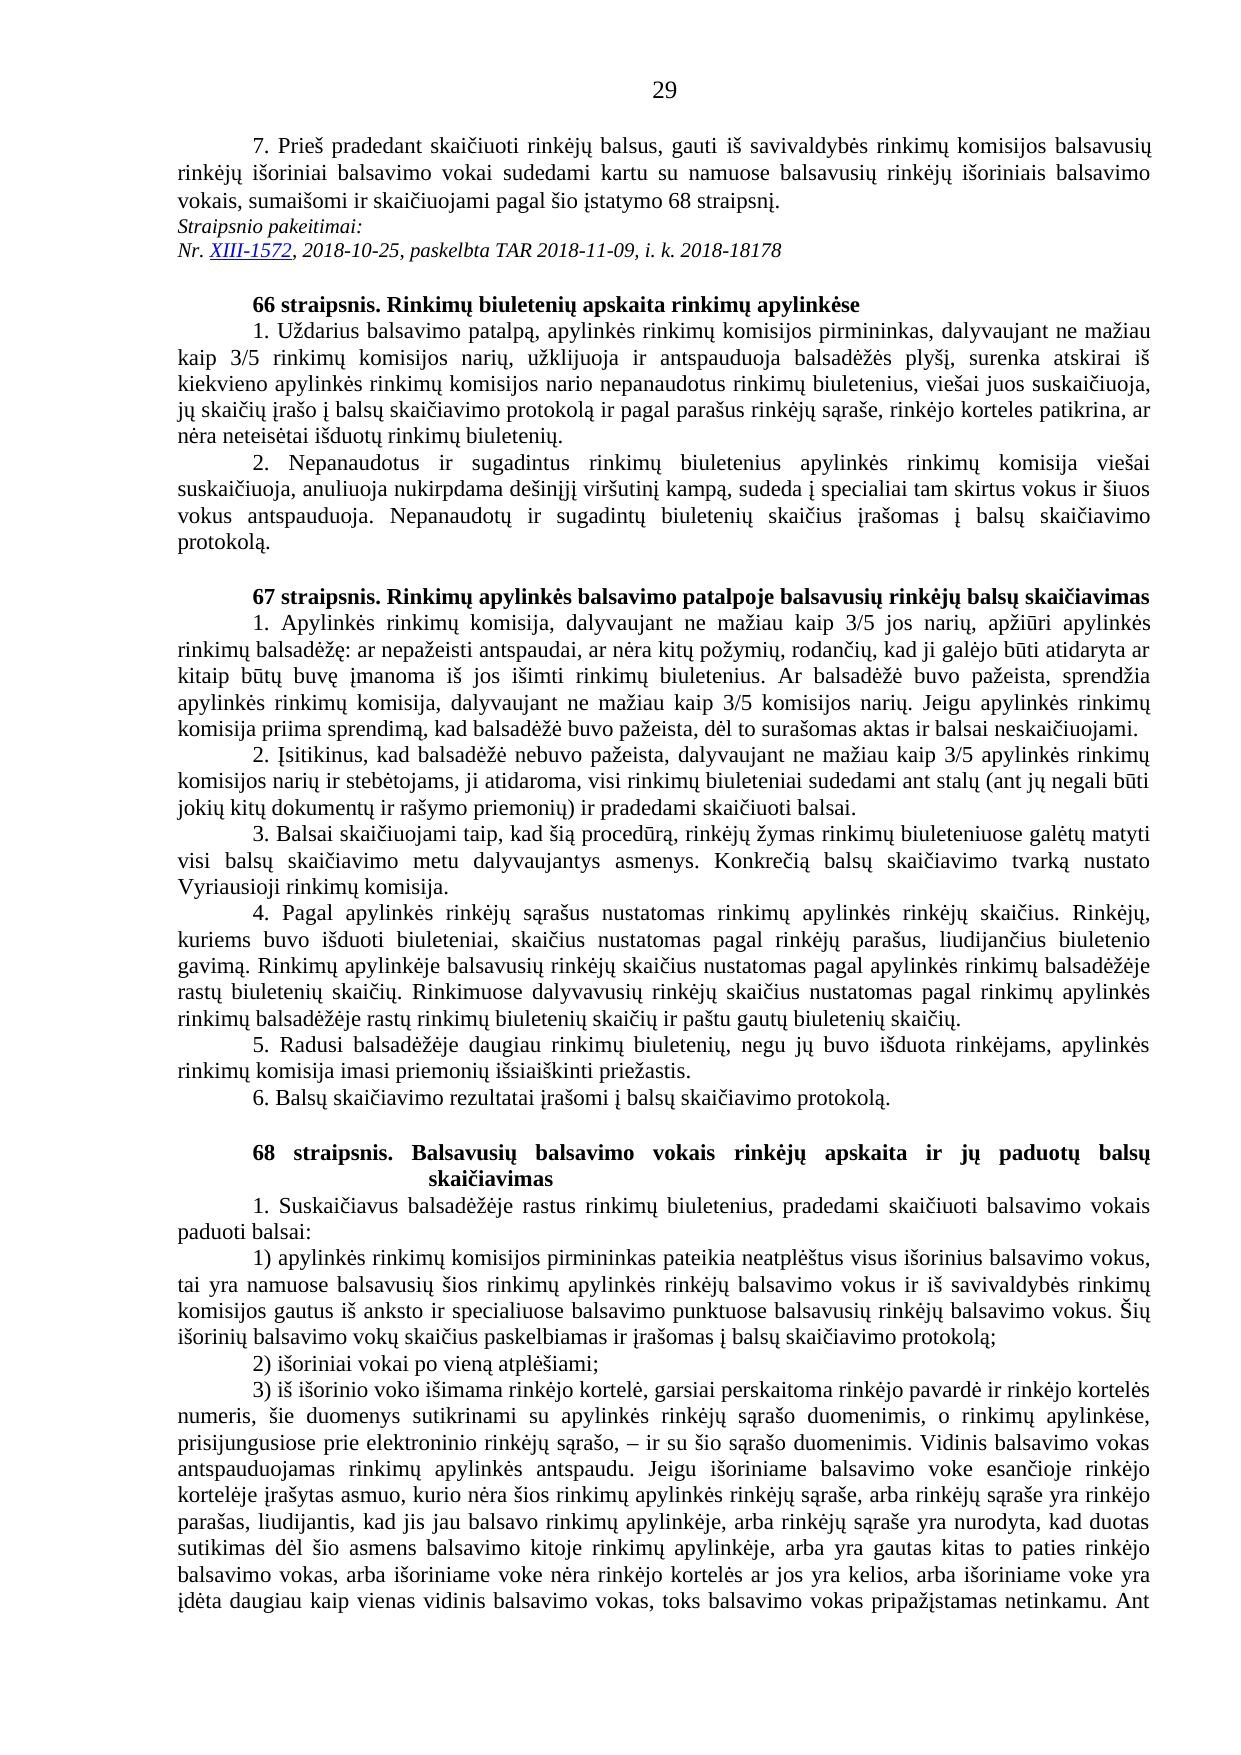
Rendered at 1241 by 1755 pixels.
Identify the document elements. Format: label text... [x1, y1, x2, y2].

text 3. Balsai skaičiuojami taip, kad šią procedūrą, rinkėjų žymas rinkimų biuleteniuose galėtų matyti visi balsų skaičiavimo metu dalyvaujantys asmenys. Konkrečią balsų skaičiavimo tvarką nustato Vyriausioji rinkimų komisija. [177, 820, 1152, 899]
text 7. Prieš pradedant skaičiuoti rinkėjų balsus, gauti iš savivaldybės rinkimų komisijos balsavusių rinkėjų išoriniai balsavimo vokai sudedami kartu su namuose balsavusių rinkėjų išoriniais balsavimo vokais, sumaišomi ir skaičiuojami pagal šio įstatymo 68 straipsnį. [177, 132, 1152, 214]
text 5. Radusi balsadėžėje daugiau rinkimų biuletenių, negu jų buvo išduota rinkėjams, apylinkės rinkimų komisija imasi priemonių išsiaiškinti priežastis. [177, 1031, 1152, 1084]
text 3) iš išorinio voko išimama rinkėjo kortelė, garsiai perskaitoma rinkėjo pavardė ir rinkėjo kortelės numeris, šie duomenys sutikrinami su apylinkės rinkėjų sąrašo duomenimis, o rinkimų apylinkėse, prisijungusiose prie elektroninio rinkėjų sąrašo, – ir su šio sąrašo duomenimis. Vidinis balsavimo vokas antspauduojamas rinkimų apylinkės antspaudu. Jeigu išoriniame balsavimo voke esančioje rinkėjo kortelėje įrašytas asmuo, kurio nėra šios rinkimų apylinkės rinkėjų sąraše, arba rinkėjų sąraše yra rinkėjo parašas, liudijantis, kad jis jau balsavo rinkimų apylinkėje, arba rinkėjų sąraše yra nurodyta, kad duotas sutikimas dėl šio asmens balsavimo kitoje rinkimų apylinkėje, arba yra gautas kitas to paties rinkėjo balsavimo vokas, arba išoriniame voke nėra rinkėjo kortelės ar jos yra kelios, arba išoriniame voke yra įdėta daugiau kaip vienas vidinis balsavimo vokas, toks balsavimo vokas pripažįstamas netinkamu. Ant [177, 1376, 1152, 1613]
text 6. Balsų skaičiavimo rezultatai įrašomi į balsų skaičiavimo protokolą. [177, 1084, 1152, 1110]
text 67 straipsnis. Rinkimų apylinkės balsavimo patalpoje balsavusių rinkėjų balsų skaičiavimas [252, 583, 1152, 609]
text Straipsnio pakeitimai: [177, 214, 1152, 238]
text 1. Apylinkės rinkimų komisija, dalyvaujant ne mažiau kaip 3/5 jos narių, apžiūri apylinkės rinkimų balsadėžę: ar nepažeisti antspaudai, ar nėra kitų požymių, rodančių, kad ji galėjo būti atidaryta ar kitaip būtų buvę įmanoma iš jos išimti rinkimų biuletenius. Ar balsadėžė buvo pažeista, sprendžia apylinkės rinkimų komisija, dalyvaujant ne mažiau kaip 3/5 komisijos narių. Jeigu apylinkės rinkimų komisija priima sprendimą, kad balsadėžė buvo pažeista, dėl to surašomas aktas ir balsai neskaičiuojami. [177, 609, 1152, 741]
text 1. Uždarius balsavimo patalpą, apylinkės rinkimų komisijos pirmininkas, dalyvaujant ne mažiau kaip 3/5 rinkimų komisijos narių, užklijuoja ir antspauduoja balsadėžės plyšį, surenka atskirai iš kiekvieno apylinkės rinkimų komisijos nario nepanaudotus rinkimų biuletenius, viešai juos suskaičiuoja, jų skaičių įrašo į balsų skaičiavimo protokolą ir pagal parašus rinkėjų sąraše, rinkėjo korteles patikrina, ar nėra neteisėtai išduotų rinkimų biuletenių. [177, 317, 1152, 449]
text 66 straipsnis. Rinkimų biuletenių apskaita rinkimų apylinkėse [177, 291, 1152, 317]
text 1. Suskaičiavus balsadėžėje rastus rinkimų biuletenius, pradedami skaičiuoti balsavimo vokais paduoti balsai: [177, 1192, 1152, 1244]
text 68 straipsnis. Balsavusių balsavimo vokais rinkėjų apskaita ir jų paduotų balsų skaičiavimas [252, 1139, 1152, 1192]
text 2. Nepanaudotus ir sugadintus rinkimų biuletenius apylinkės rinkimų komisija viešai suskaičiuoja, anuliuoja nukirpdama dešinįjį viršutinį kampą, sudeda į specialiai tam skirtus vokus ir šiuos vokus antspauduoja. Nepanaudotų ir sugadintų biuletenių skaičius įrašomas į balsų skaičiavimo protokolą. [177, 449, 1152, 554]
text 4. Pagal apylinkės rinkėjų sąrašus nustatomas rinkimų apylinkės rinkėjų skaičius. Rinkėjų, kuriems buvo išduoti biuleteniai, skaičius nustatomas pagal rinkėjų parašus, liudijančius biuletenio gavimą. Rinkimų apylinkėje balsavusių rinkėjų skaičius nustatomas pagal apylinkės rinkimų balsadėžėje rastų biuletenių skaičių. Rinkimuose dalyvavusių rinkėjų skaičius nustatomas pagal rinkimų apylinkės rinkimų balsadėžėje rastų rinkimų biuletenių skaičių ir paštu gautų biuletenių skaičių. [177, 899, 1152, 1031]
text Nr. XIII-1572, 2018-10-25, paskelbta TAR 2018-11-09, i. k. 2018-18178 [177, 238, 1152, 262]
text 1) apylinkės rinkimų komisijos pirmininkas pateikia neatplėštus visus išorinius balsavimo vokus, tai yra namuose balsavusių šios rinkimų apylinkės rinkėjų balsavimo vokus ir iš savivaldybės rinkimų komisijos gautus iš anksto ir specialiuose balsavimo punktuose balsavusių rinkėjų balsavimo vokus. Šių išorinių balsavimo vokų skaičius paskelbiamas ir įrašomas į balsų skaičiavimo protokolą; [177, 1244, 1152, 1350]
text 2. Įsitikinus, kad balsadėžė nebuvo pažeista, dalyvaujant ne mažiau kaip 3/5 apylinkės rinkimų komisijos narių ir stebėtojams, ji atidaroma, visi rinkimų biuleteniai sudedami ant stalų (ant jų negali būti jokių kitų dokumentų ir rašymo priemonių) ir pradedami skaičiuoti balsai. [177, 741, 1152, 820]
text 2) išoriniai vokai po vieną atplėšiami; [177, 1350, 1152, 1376]
